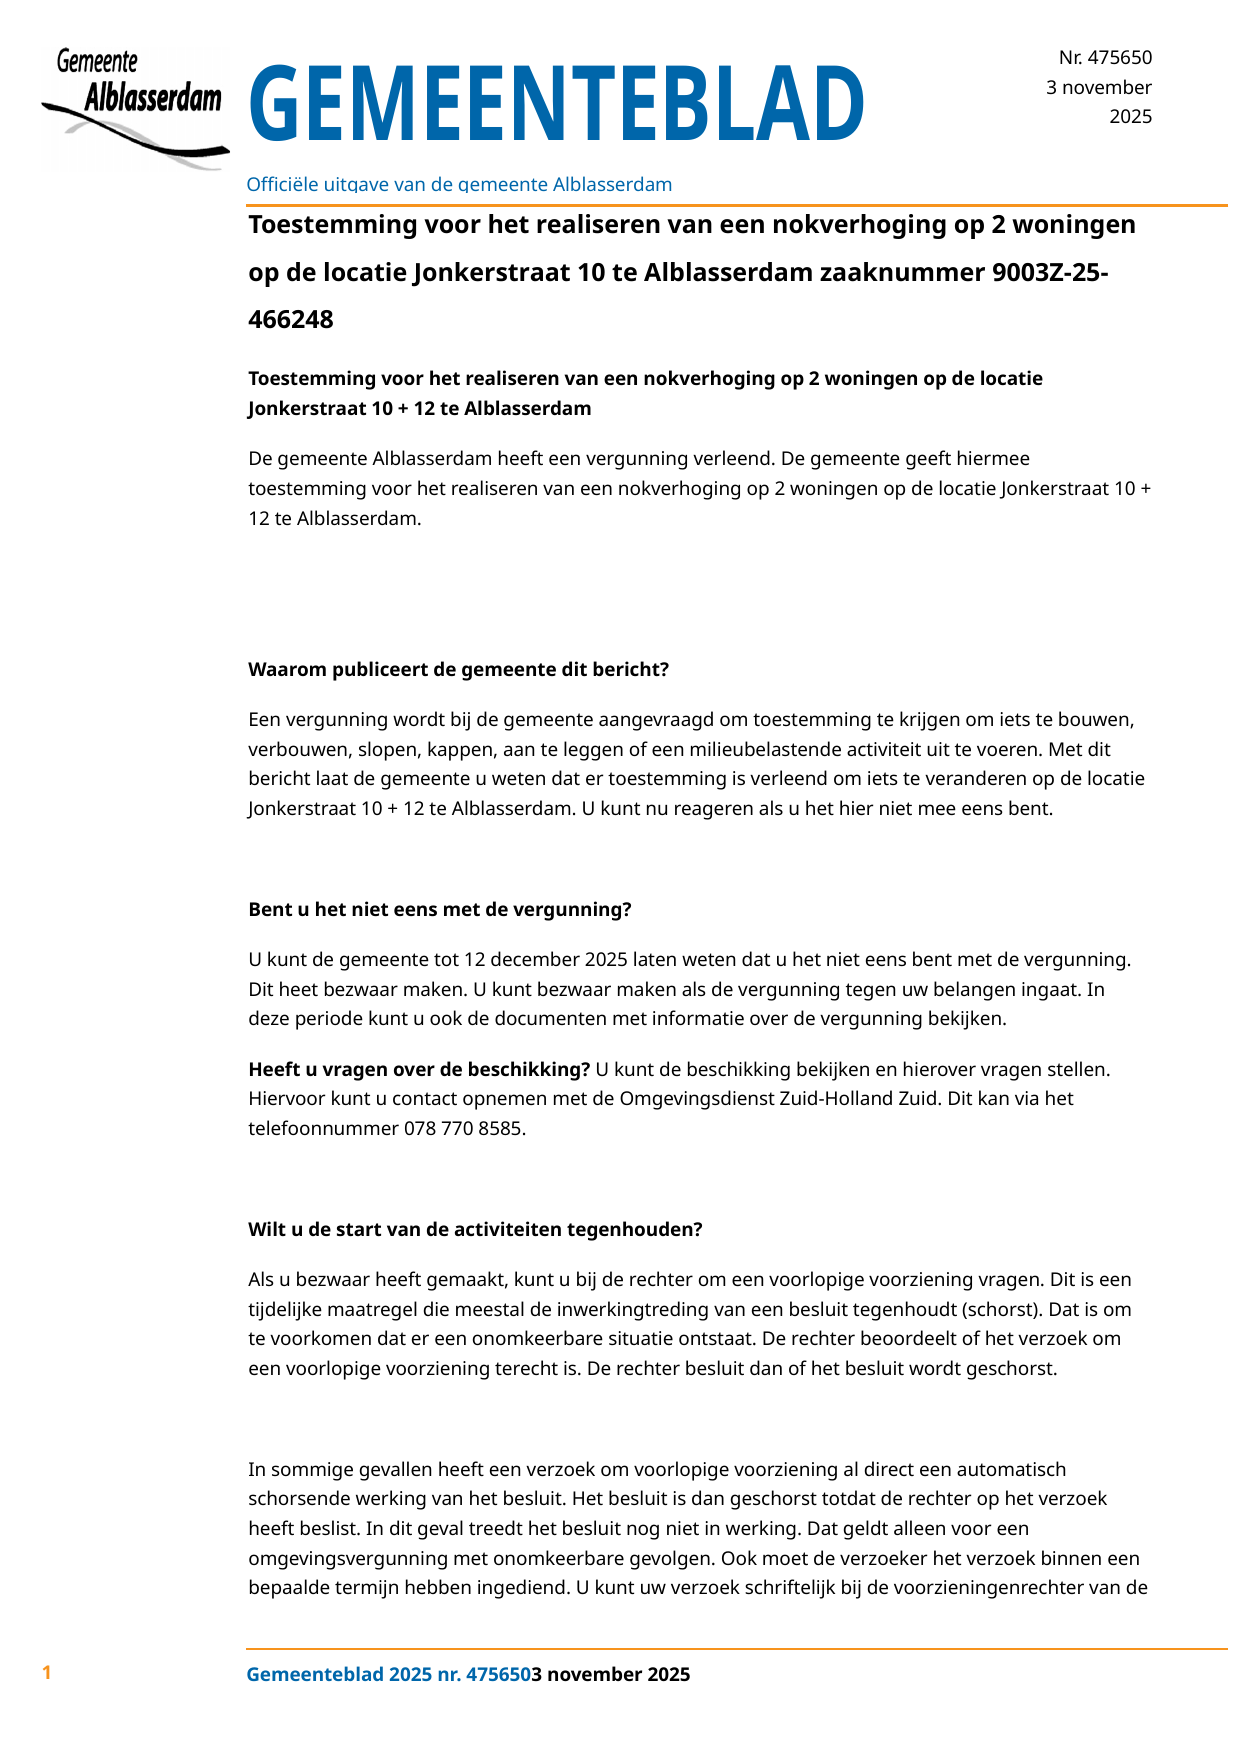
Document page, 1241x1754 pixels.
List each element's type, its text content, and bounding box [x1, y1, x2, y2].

text In sommige gevallen heeft een verzoek om voorlopige voorziening al direct een automatisch schorsende werking van het besluit. Het besluit is dan geschorst totdat de rechter op het verzoek heeft beslist. In dit geval treedt het besluit nog niet in werking. Dat geldt alleen voor een omgevingsvergunning met onomkeerbare gevolgen. Ook moet de verzoeker het verzoek binnen een bepaalde termijn hebben ingediend. U kunt uw verzoek schriftelijk bij de voorzieningenrechter van de [248, 1456, 1152, 1600]
text Heeft u vragen over de beschikking? U kunt de beschikking bekijken en hierover vragen stellen. Hiervoor kunt u contact opnemen met de Omgevingsdienst Zuid-Holland Zuid. Dit kan via het telefoonnummer 078 770 8585. [248, 1056, 1152, 1141]
picture [41, 47, 231, 172]
text U kunt de gemeente tot 12 december 2025 laten weten dat u het niet eens bent met de vergunning. Dit heet bezwaar maken. U kunt bezwaar maken als de vergunning tegen uw belangen ingaat. In deze periode kunt u ook de documenten met informatie over de vergunning bekijken. [248, 946, 1152, 1031]
text Wilt u de start van de activiteiten tegenhouden? [248, 1216, 1152, 1242]
text Als u bezwaar heeft gemaakt, kunt u bij de rechter om een voorlopige voorziening vragen. Dit is een tijdelijke maatregel die meestal de inwerkingtreding van een besluit tegenhoudt (schorst). Dat is om te voorkomen dat er een onomkeerbare situatie ontstaat. De rechter beoordeelt of het verzoek om een voorlopige voorziening terecht is. De rechter besluit dan of het besluit wordt geschorst. [248, 1266, 1152, 1381]
text Toestemming voor het realiseren van een nokverhoging op 2 woningen op de locatie Jonkerstraat 10 + 12 te Alblasserdam [248, 366, 1152, 421]
text Bent u het niet eens met de vergunning? [248, 896, 1152, 922]
text De gemeente Alblasserdam heeft een vergunning verleend. De gemeente geeft hiermee toestemming voor het realiseren van een nokverhoging op 2 woningen op de locatie Jonkerstraat 10 + 12 te Alblasserdam. [248, 446, 1152, 530]
text Waarom publiceert de gemeente dit bericht? [248, 656, 1152, 682]
text Een vergunning wordt bij de gemeente aangevraagd om toestemming te krijgen om iets te bouwen, verbouwen, slopen, kappen, aan te leggen of een milieubelastende activiteit uit te voeren. Met dit bericht laat de gemeente u weten dat er toestemming is verleend om iets te veranderen op de locatie Jonkerstraat 10 + 12 te Alblasserdam. U kunt nu reageren als u het hier niet mee eens bent. [248, 706, 1152, 821]
text Toestemming voor het realiseren van een nokverhoging op 2 woningen op de locatie Jonkerstraat 10 te Alblasserdam zaaknummer 9003Z-25-466248 [248, 207, 1152, 336]
